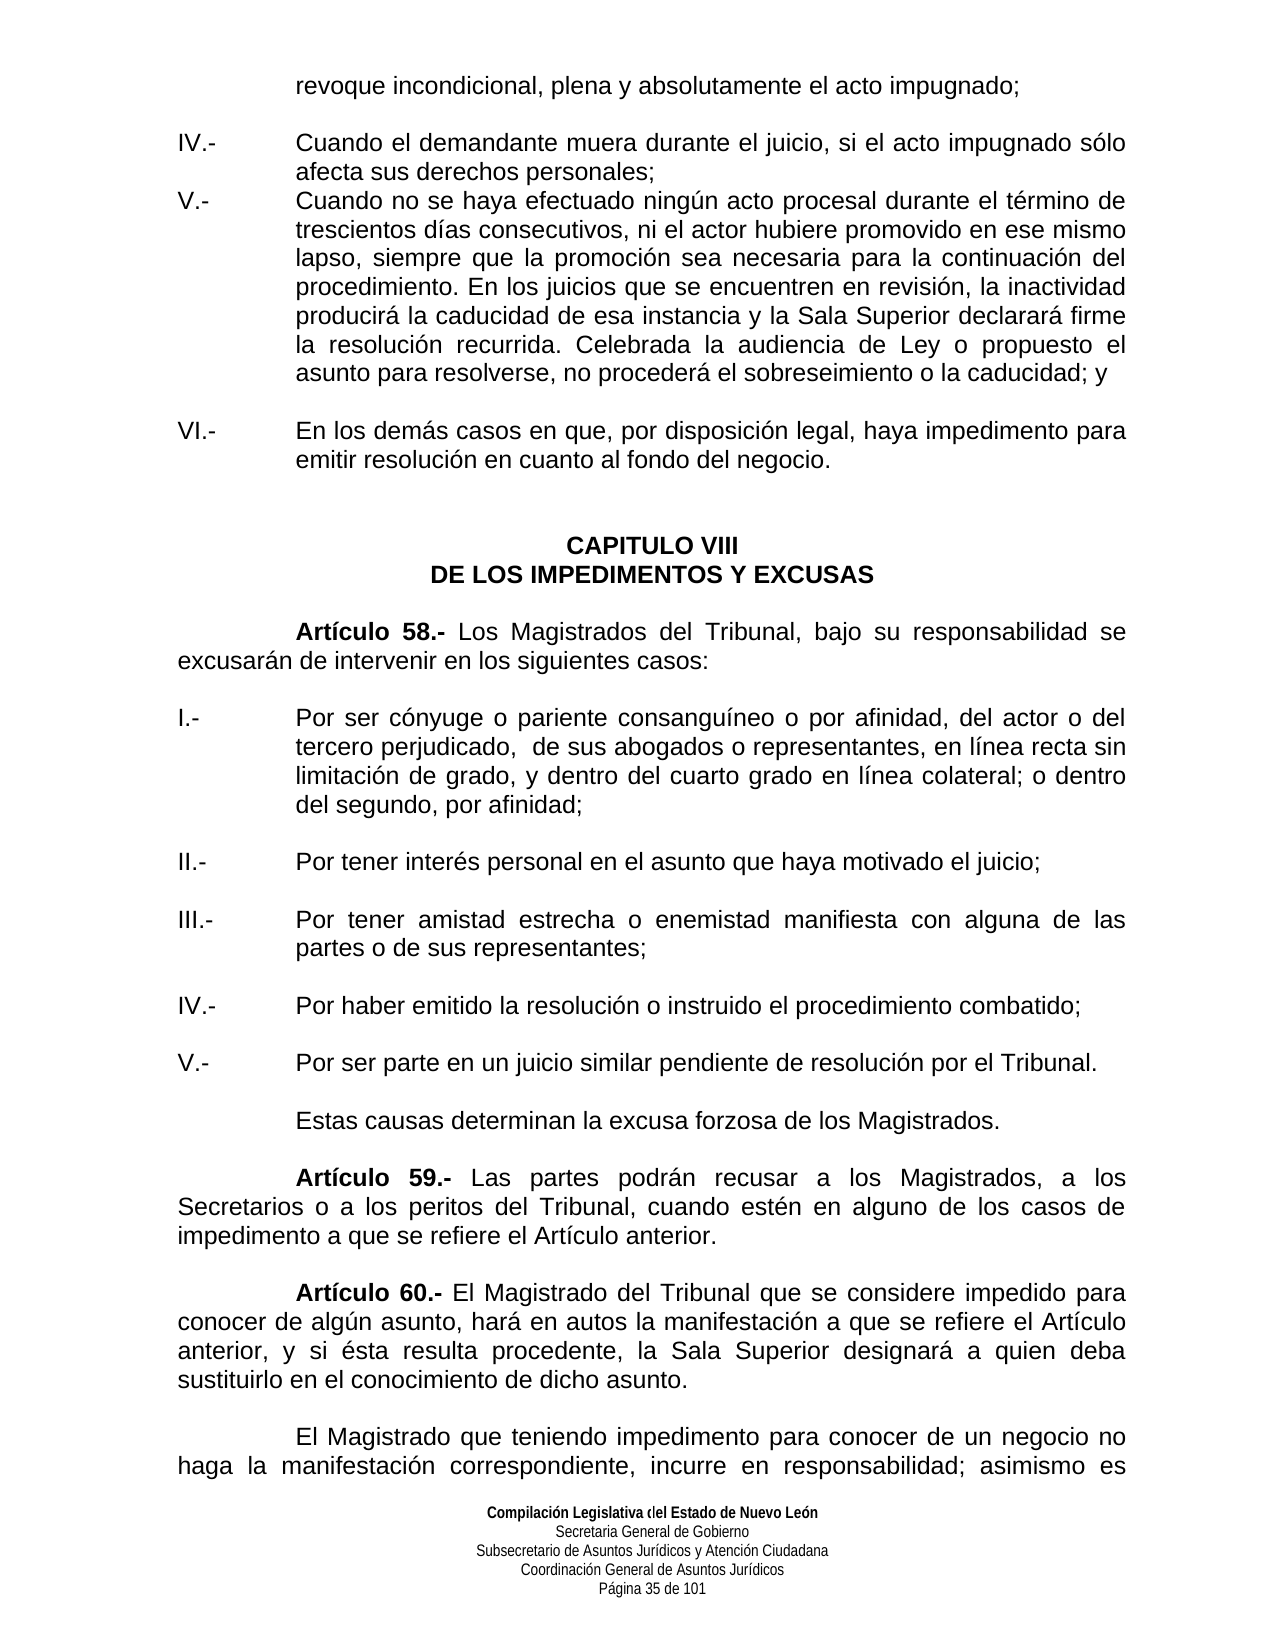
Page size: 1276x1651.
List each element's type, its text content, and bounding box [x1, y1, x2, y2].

text I.- Por ser cónyuge o pariente consanguíneo o por afinidad, del actor o del tercero perjudicado, de sus abogados o representantes, en línea recta sin limitación de grado, y dentro del cuarto grado en línea colateral; o dentro del segundo, por afinidad; [177, 703, 1127, 818]
text V.- Cuando no se haya efectuado ningún acto procesal durante el término de trescientos días consecutivos, ni el actor hubiere promovido en ese mismo lapso, siempre que la promoción sea necesaria para la continuación del procedimiento. En los juicios que se encuentren en revisión, la inactividad producirá la caducidad de esa instancia y la Sala Superior declarará firme la resolución recurrida. Celebrada la audiencia de Ley o propuesto el asunto para resolverse, no procederá el sobreseimiento o la caducidad; y [177, 186, 1127, 387]
text Artículo 60.- El Magistrado del Tribunal que se considere impedido para conocer de algún asunto, hará en autos la manifestación a que se refiere el Artículo anterior, y si ésta resulta procedente, la Sala Superior designará a quien deba sustituirlo en el conocimiento de dicho asunto. [177, 1278, 1127, 1393]
text Estas causas determinan la excusa forzosa de los Magistrados. [177, 1106, 1127, 1134]
text III.- Por tener amistad estrecha o enemistad manifiesta con alguna de las partes o de sus representantes; [177, 904, 1127, 962]
text El Magistrado que teniendo impedimento para conocer de un negocio no haga la manifestación correspondiente, incurre en responsabilidad; asimismo es [177, 1422, 1127, 1479]
text DE LOS IMPEDIMENTOS Y EXCUSAS [177, 559, 1127, 588]
text Artículo 58.- Los Magistrados del Tribunal, bajo su responsabilidad se excusarán de intervenir en los siguientes casos: [177, 617, 1127, 674]
text Artículo 59.- Las partes podrán recusar a los Magistrados, a los Secretarios o a los peritos del Tribunal, cuando estén en alguno de los casos de impedimento a que se refiere el Artículo anterior. [177, 1163, 1127, 1249]
text V.- Por ser parte en un juicio similar pendiente de resolución por el Tribunal. [177, 1048, 1127, 1077]
text CAPITULO VIII [177, 531, 1127, 559]
text VI.- En los demás casos en que, por disposición legal, haya impedimento para emitir resolución en cuanto al fondo del negocio. [177, 416, 1127, 473]
text II.- Por tener interés personal en el asunto que haya motivado el juicio; [177, 847, 1127, 876]
text IV.- Cuando el demandante muera durante el juicio, si el acto impugnado sólo afecta sus derechos personales; [177, 128, 1127, 186]
text IV.- Por haber emitido la resolución o instruido el procedimiento combatido; [177, 991, 1127, 1019]
text revoque incondicional, plena y absolutamente el acto impugnado; [177, 71, 1127, 99]
